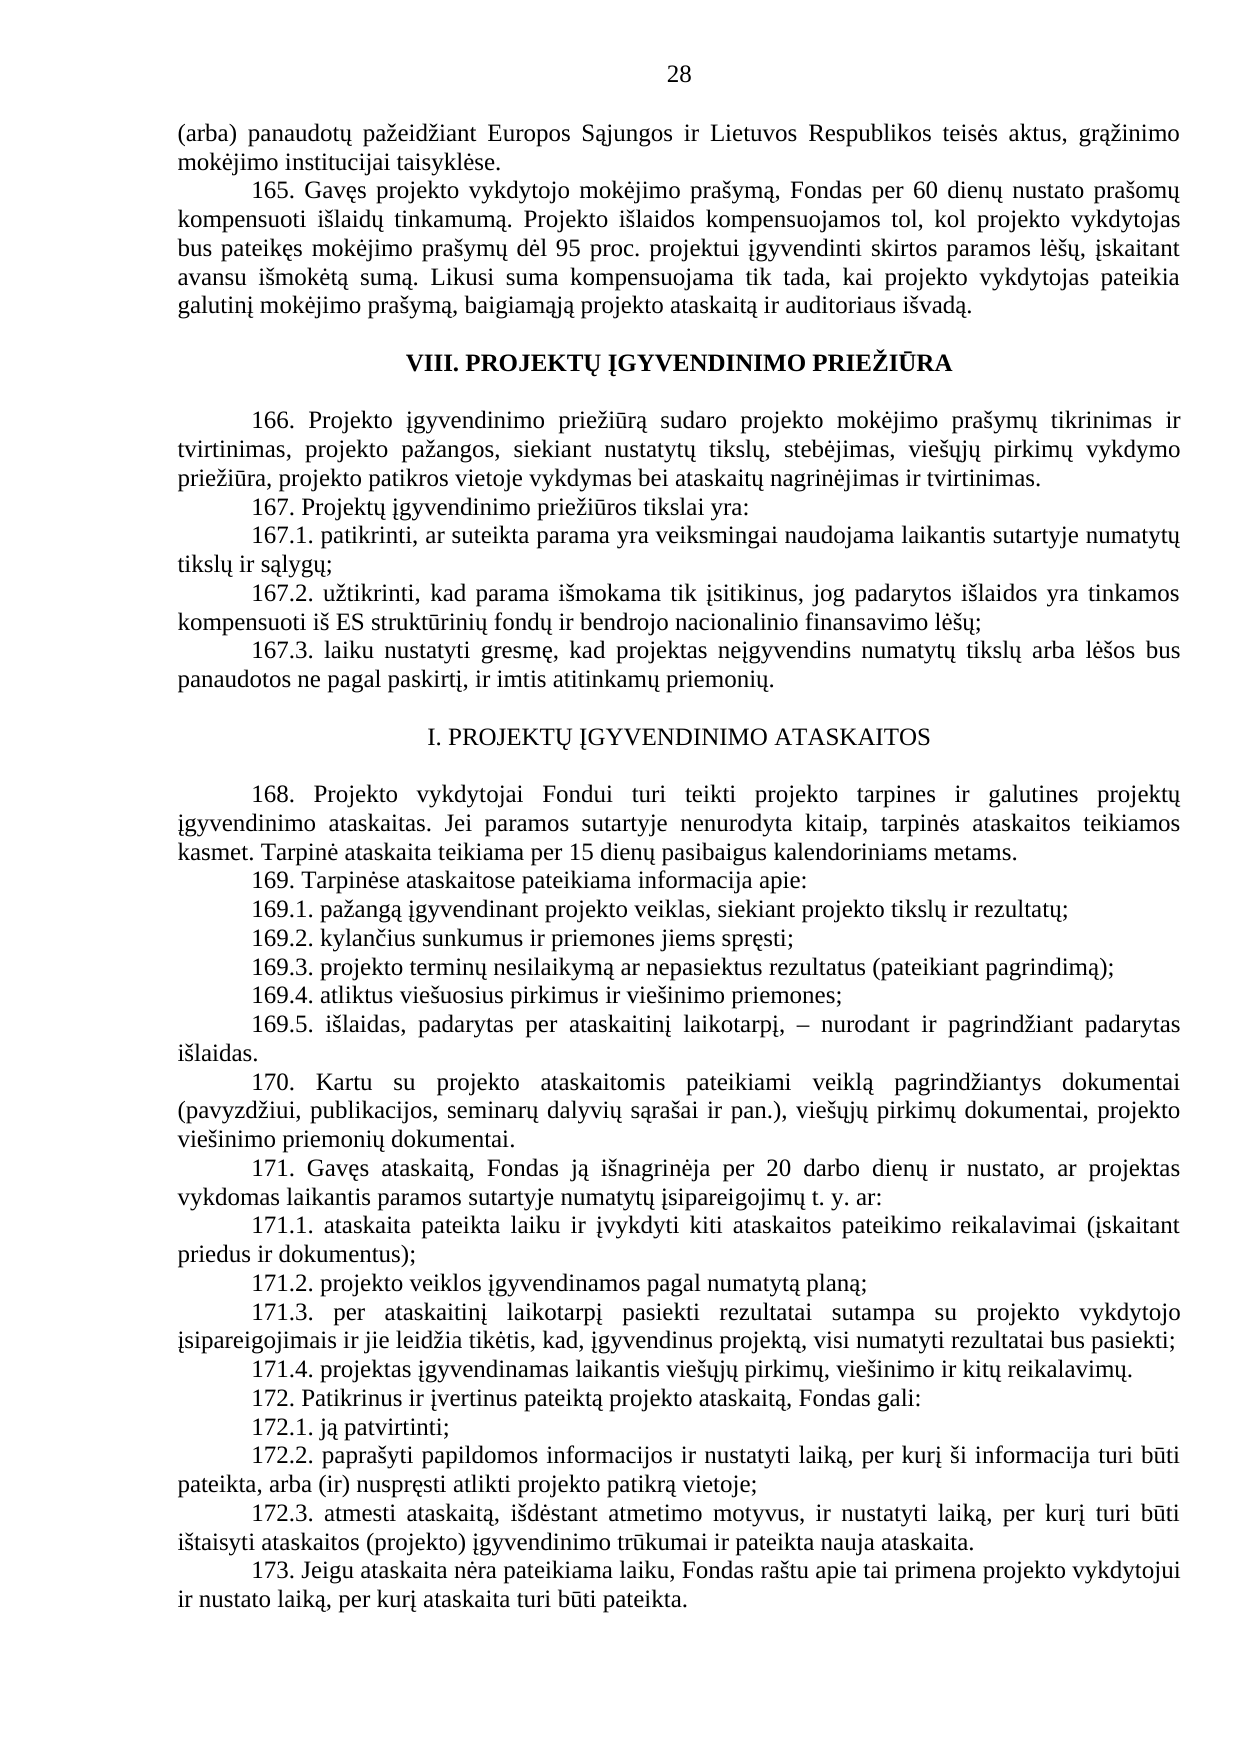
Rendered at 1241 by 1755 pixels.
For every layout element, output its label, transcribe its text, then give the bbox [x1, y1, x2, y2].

text 169.3. projekto terminų nesilaikymą ar nepasiektus rezultatus (pateikiant pagrindimą); [177, 952, 1181, 981]
text 172.1. ją patvirtinti; [177, 1412, 1181, 1441]
text (arba) panaudotų pažeidžiant Europos Sąjungos ir Lietuvos Respublikos teisės aktus, grąžinimo mokėjimo institucijai taisyklėse. [177, 118, 1181, 176]
text 171.2. projekto veiklos įgyvendinamos pagal numatytą planą; [177, 1268, 1181, 1297]
text 169.1. pažangą įgyvendinant projekto veiklas, siekiant projekto tikslų ir rezultatų; [177, 894, 1181, 923]
text 169. Tarpinėse ataskaitose pateikiama informacija apie: [177, 866, 1181, 894]
text 167. Projektų įgyvendinimo priežiūros tikslai yra: [177, 492, 1181, 521]
text 172.3. atmesti ataskaitą, išdėstant atmetimo motyvus, ir nustatyti laiką, per kurį turi būti ištaisyti ataskaitos (projekto) įgyvendinimo trūkumai ir pateikta nauja ataskaita. [177, 1498, 1181, 1556]
text 171.1. ataskaita pateikta laiku ir įvykdyti kiti ataskaitos pateikimo reikalavimai (įskaitant priedus ir dokumentus); [177, 1211, 1181, 1268]
text 171. Gavęs ataskaitą, Fondas ją išnagrinėja per 20 darbo dienų ir nustato, ar projektas vykdomas laikantis paramos sutartyje numatytų įsipareigojimų t. y. ar: [177, 1153, 1181, 1211]
text 171.4. projektas įgyvendinamas laikantis viešųjų pirkimų, viešinimo ir kitų reikalavimų. [177, 1354, 1181, 1383]
text 170. Kartu su projekto ataskaitomis pateikiami veiklą pagrindžiantys dokumentai (pavyzdžiui, publikacijos, seminarų dalyvių sąrašai ir pan.), viešųjų pirkimų dokumentai, projekto viešinimo priemonių dokumentai. [177, 1067, 1181, 1153]
text 172.2. paprašyti papildomos informacijos ir nustatyti laiką, per kurį ši informacija turi būti pateikta, arba (ir) nuspręsti atlikti projekto patikrą vietoje; [177, 1441, 1181, 1498]
text 168. Projekto vykdytojai Fondui turi teikti projekto tarpines ir galutines projektų įgyvendinimo ataskaitas. Jei paramos sutartyje nenurodyta kitaip, tarpinės ataskaitos teikiamos kasmet. Tarpinė ataskaita teikiama per 15 dienų pasibaigus kalendoriniams metams. [177, 779, 1181, 866]
text 166. Projekto įgyvendinimo priežiūrą sudaro projekto mokėjimo prašymų tikrinimas ir tvirtinimas, projekto pažangos, siekiant nustatytų tikslų, stebėjimas, viešųjų pirkimų vykdymo priežiūra, projekto patikros vietoje vykdymas bei ataskaitų nagrinėjimas ir tvirtinimas. [177, 406, 1181, 492]
text 165. Gavęs projekto vykdytojo mokėjimo prašymą, Fondas per 60 dienų nustato prašomų kompensuoti išlaidų tinkamumą. Projekto išlaidos kompensuojamos tol, kol projekto vykdytojas bus pateikęs mokėjimo prašymų dėl 95 proc. projektui įgyvendinti skirtos paramos lėšų, įskaitant avansu išmokėtą sumą. Likusi suma kompensuojama tik tada, kai projekto vykdytojas pateikia galutinį mokėjimo prašymą, baigiamąją projekto ataskaitą ir auditoriaus išvadą. [177, 176, 1181, 319]
text 167.2. užtikrinti, kad parama išmokama tik įsitikinus, jog padarytos išlaidos yra tinkamos kompensuoti iš ES struktūrinių fondų ir bendrojo nacionalinio finansavimo lėšų; [177, 578, 1181, 636]
text 167.3. laiku nustatyti gresmę, kad projektas neįgyvendins numatytų tikslų arba lėšos bus panaudotos ne pagal paskirtį, ir imtis atitinkamų priemonių. [177, 636, 1181, 693]
text I. PROJEKTŲ ĮGYVENDINIMO ATASKAITOS [177, 722, 1181, 751]
text 167.1. patikrinti, ar suteikta parama yra veiksmingai naudojama laikantis sutartyje numatytų tikslų ir sąlygų; [177, 521, 1181, 578]
text 169.5. išlaidas, padarytas per ataskaitinį laikotarpį, – nurodant ir pagrindžiant padarytas išlaidas. [177, 1009, 1181, 1067]
text 172. Patikrinus ir įvertinus pateiktą projekto ataskaitą, Fondas gali: [177, 1383, 1181, 1412]
text 171.3. per ataskaitinį laikotarpį pasiekti rezultatai sutampa su projekto vykdytojo įsipareigojimais ir jie leidžia tikėtis, kad, įgyvendinus projektą, visi numatyti rezultatai bus pasiekti; [177, 1297, 1181, 1354]
text VIII. PROJEKTŲ ĮGYVENDINIMO PRIEŽIŪRA [177, 348, 1181, 377]
text 173. Jeigu ataskaita nėra pateikiama laiku, Fondas raštu apie tai primena projekto vykdytojui ir nustato laiką, per kurį ataskaita turi būti pateikta. [177, 1556, 1181, 1613]
text 169.4. atliktus viešuosius pirkimus ir viešinimo priemones; [177, 981, 1181, 1009]
text 169.2. kylančius sunkumus ir priemones jiems spręsti; [177, 923, 1181, 952]
